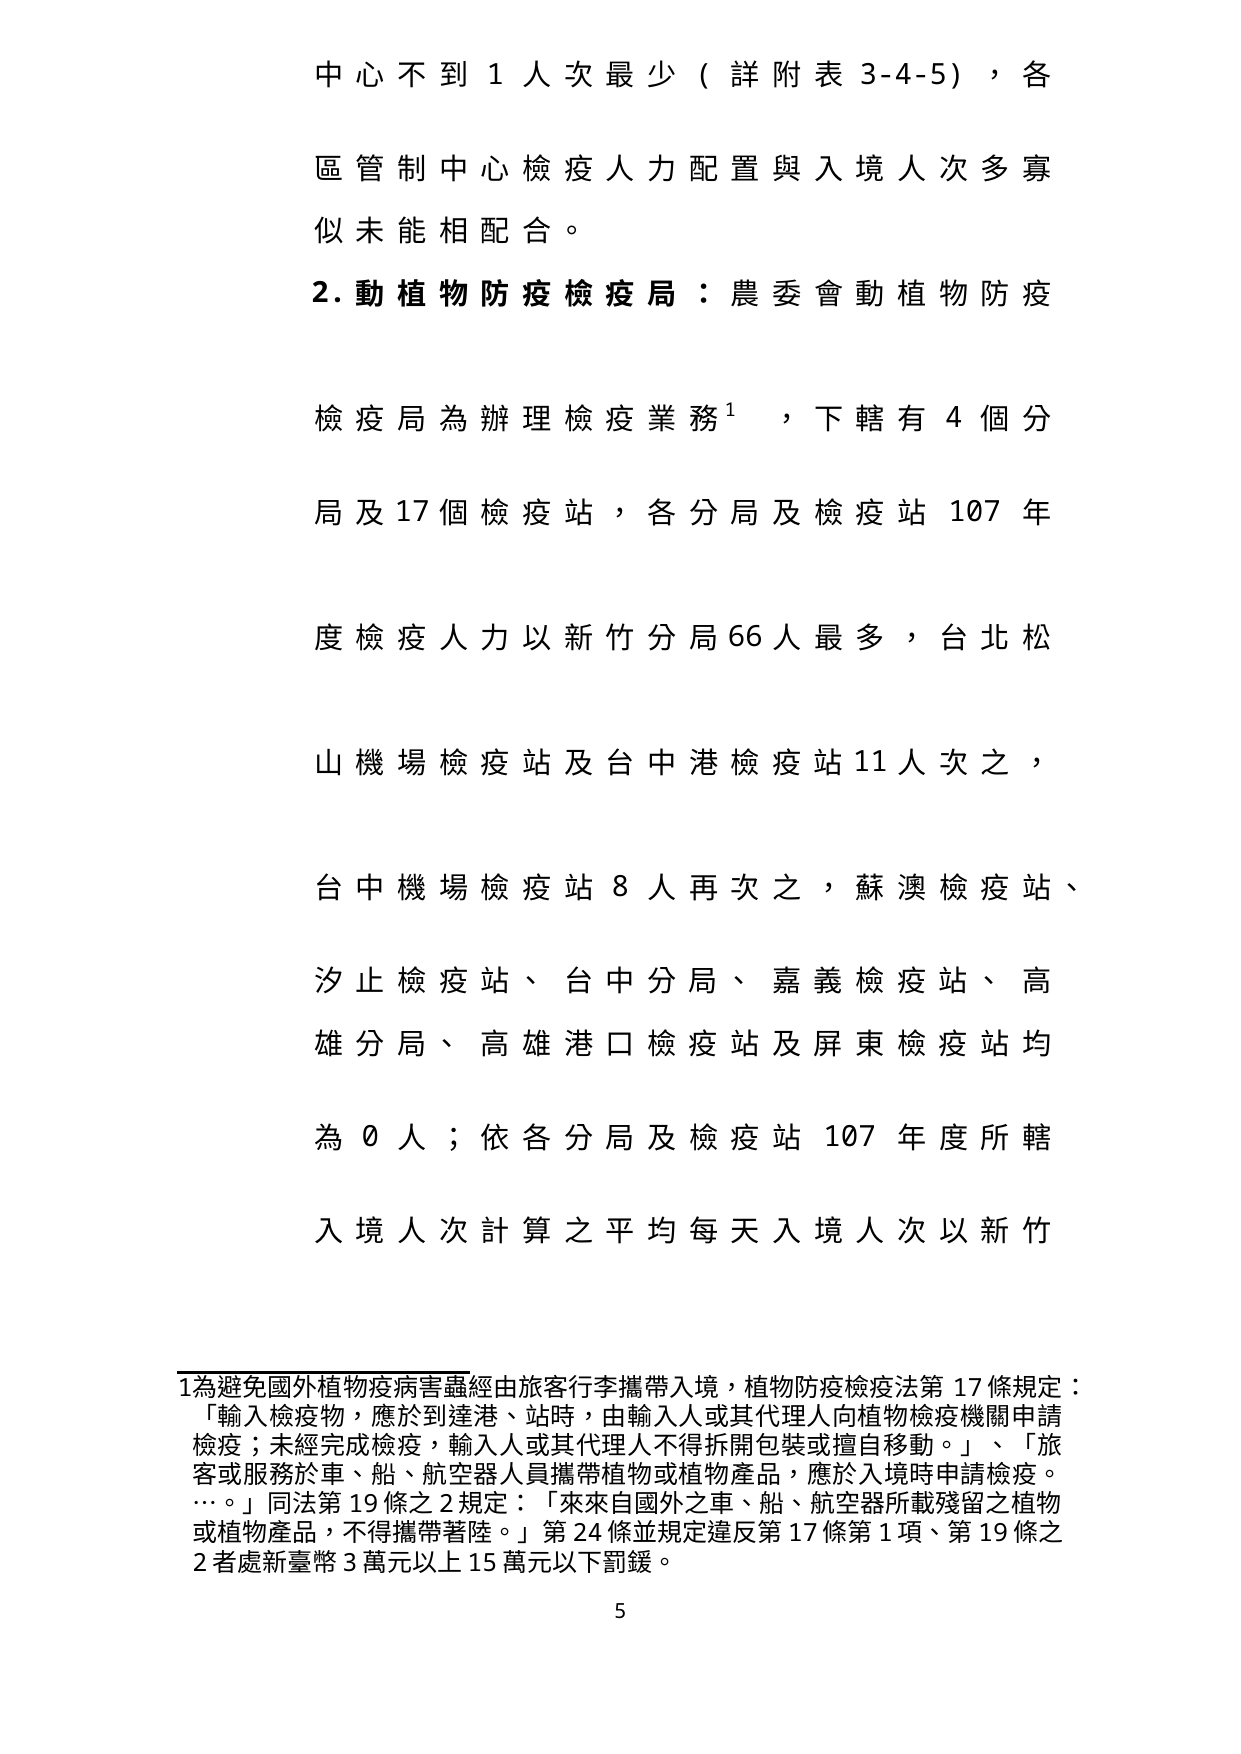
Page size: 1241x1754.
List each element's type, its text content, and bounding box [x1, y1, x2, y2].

text 各區管制中心107年度防疫檢疫人力，以北區管制中心48人最多，台北區管制中心39人次之，高屏區管制中心27人再次之，東區管制中心3人最少；依各區管制中心107年度所轄入境人次計算之平均每天入境人次，以北區管制中心5萬6,425人次最多，台北區管制中心8,442人次次之，高屏區管制中心7,942人次再次之，南區管制中心5人次最少；每位檢疫人員每天平均檢疫人數以北區管制中心1,176人次最多，高屏區管制中心294人次次之，台北區管制中心216人次再次之，南區管制中心不到1人次最少(詳附表3-4-5)，各區管制中心檢疫人力配置與入境人次多寡似未能相配合。 [301, 0, 1058, 250]
text 2.動植物防疫檢疫局：農委會動植物防疫檢疫局為辦理檢疫業務，下轄有4個分局及17個檢疫站，各分局及檢疫站107年度檢疫人力以新竹分局66人最多，台北松山機場檢疫站及台中港檢疫站11人次之，台中機場檢疫站8人再次之，蘇澳檢疫站、汐止檢疫站、台中分局、嘉義檢疫站、高雄分局、高雄港口檢疫站及屏東檢疫站均為0人；依各分局及檢疫站107年度所轄入境人次計算之平均每天入境人次以新竹分局6萬3,107人次最多，高雄機場檢疫站7,717人次次之，台北松山機場檢疫站4,400人次再次之；每位檢疫人員每天平均檢疫人次以高雄機場檢疫站1,929人次最多，新竹分局956人次次之，金門檢疫站873人次再次之，可知，相關檢疫人力配置亦存有未能與入境人次多寡相配合之情形(詳附表3-4-6)。此外，金門檢疫站所轄之水頭碼頭，係小三通必經之地，亦是國家防疫最前線，經統計截至108年6月15日止，所有入境旅客違規攜帶肉品驗出陽性反應共66例，其中63例來自大陸地區，由於中國大陸疫情仍屬嚴峻，惟有透過嚴密之檢疫控管方能守護我國邊境安全。 [271, 250, 1058, 1250]
text 為避免國外植物疫病害蟲經由旅客行李攜帶入境，植物防疫檢疫法第17條規定：「輸入檢疫物，應於到達港、站時，由輸入人或其代理人向植物檢疫機關申請檢疫；未經完成檢疫，輸入人或其代理人不得拆開包裝或擅自移動。」、「旅客或服務於車、船、航空器人員攜帶植物或植物產品，應於入境時申請檢疫。…。」同法第19條之2規定：「來來自國外之車、船、航空器所載殘留之植物或植物產品，不得攜帶著陸。」第24條並規定違反第17條第1項、第19條之2者處新臺幣3萬元以上15萬元以下罰鍰。 [177, 1373, 1063, 1577]
